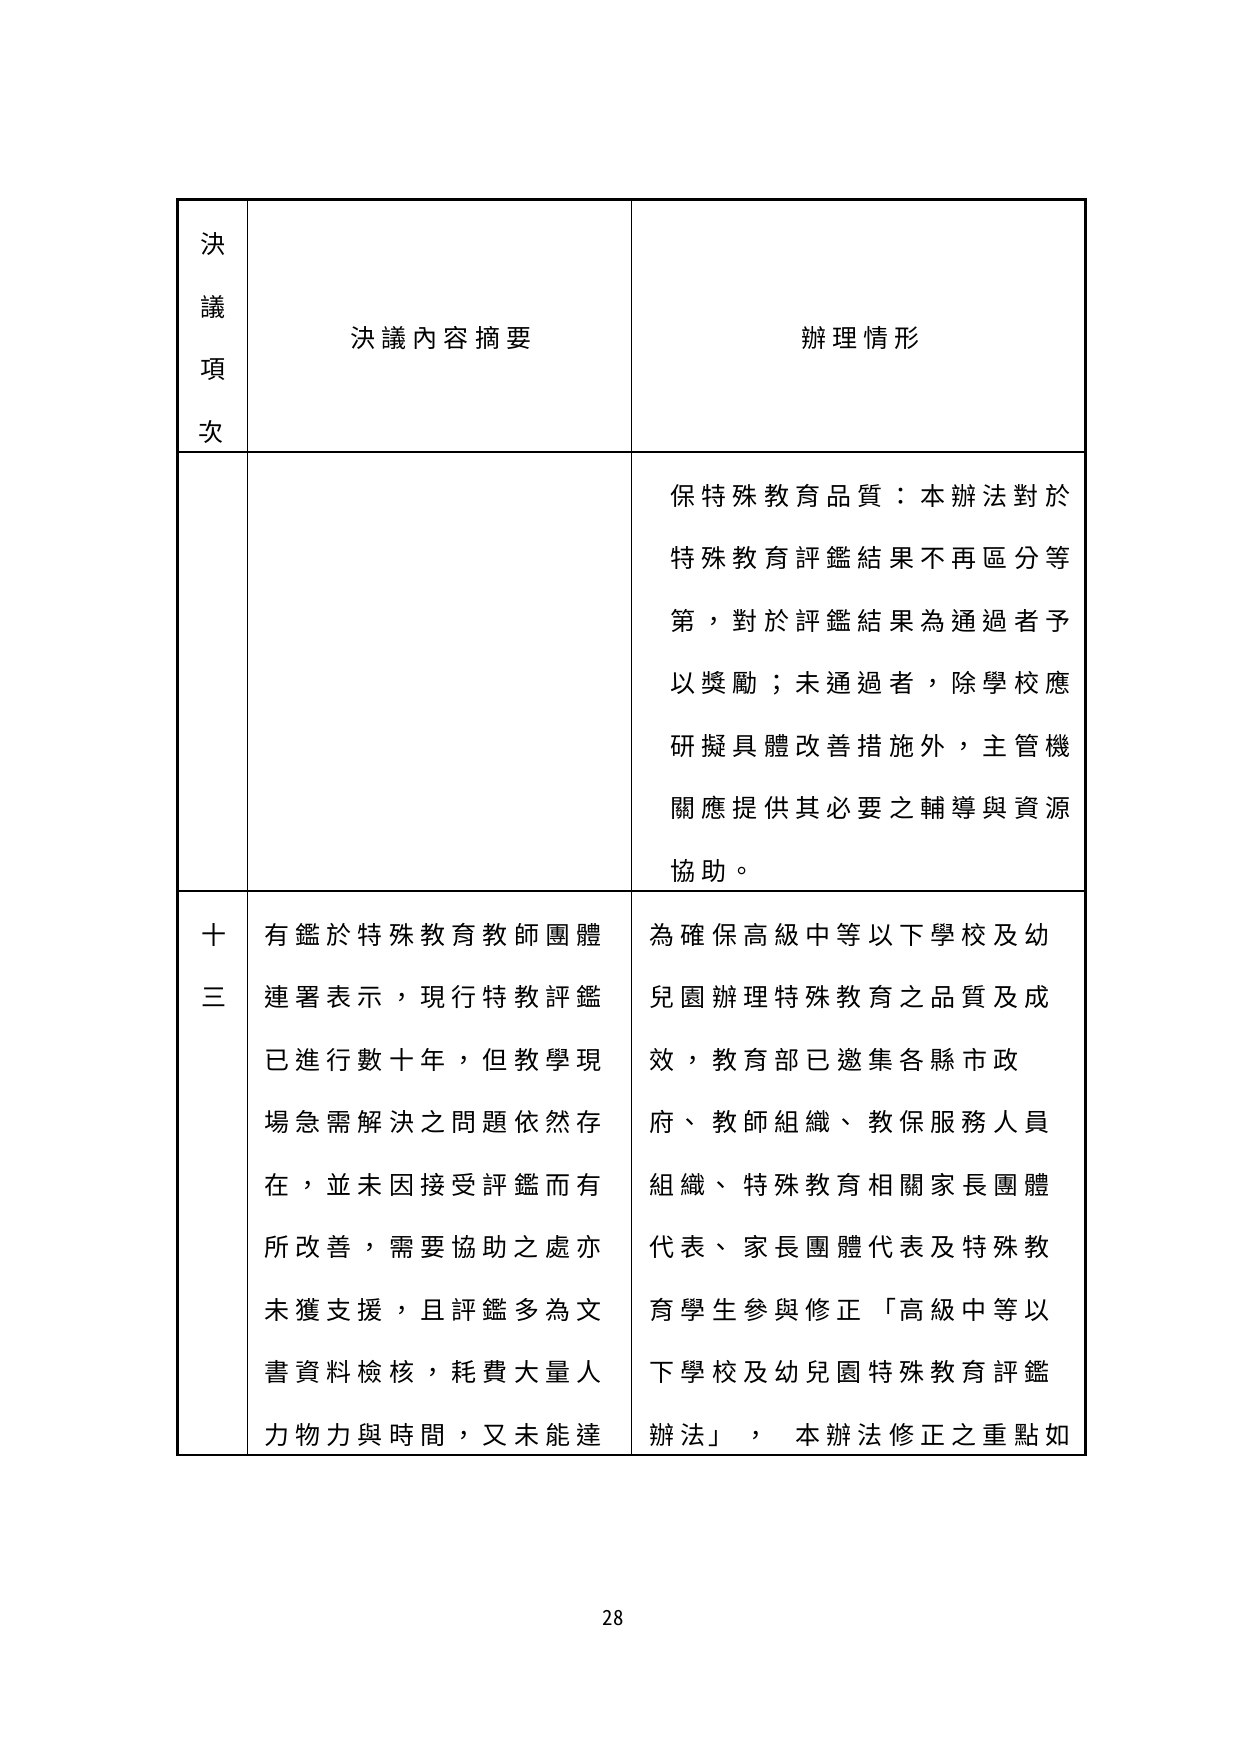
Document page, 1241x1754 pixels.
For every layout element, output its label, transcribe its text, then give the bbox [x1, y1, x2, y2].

table_cell 為確保高級中等以下學校及幼兒園辦理特殊教育之品質及成效，教育部已邀集各縣市政府、教師組織、教保服務人員組織、特殊教育相關家長團體代表、家長團體代表及特殊教育學生參與修正「高級中等以下學校及幼兒園特殊教育評鑑辦法」， 本辦法修正之重點如 [632, 892, 1084, 1454]
table_header 決議內容摘要 [248, 201, 631, 451]
table_header 辦理情形 [632, 201, 1084, 451]
table_cell [248, 453, 631, 890]
table_header 決議項次 [179, 201, 247, 451]
table_cell 有鑑於特殊教育教師團體連署表示，現行特教評鑑已進行數十年，但教學現場急需解決之問題依然存在，並未因接受評鑑而有所改善，需要協助之處亦未獲支援，且評鑑多為文書資料檢核，耗費大量人力物力與時間，又未能達 [248, 892, 631, 1454]
table_cell [179, 453, 247, 890]
table_cell 十三 [179, 892, 247, 1454]
table_cell 保特殊教育品質：本辦法對於特殊教育評鑑結果不再區分等第，對於評鑑結果為通過者予以獎勵；未通過者，除學校應研擬具體改善措施外，主管機關應提供其必要之輔導與資源協助。 [632, 453, 1084, 890]
